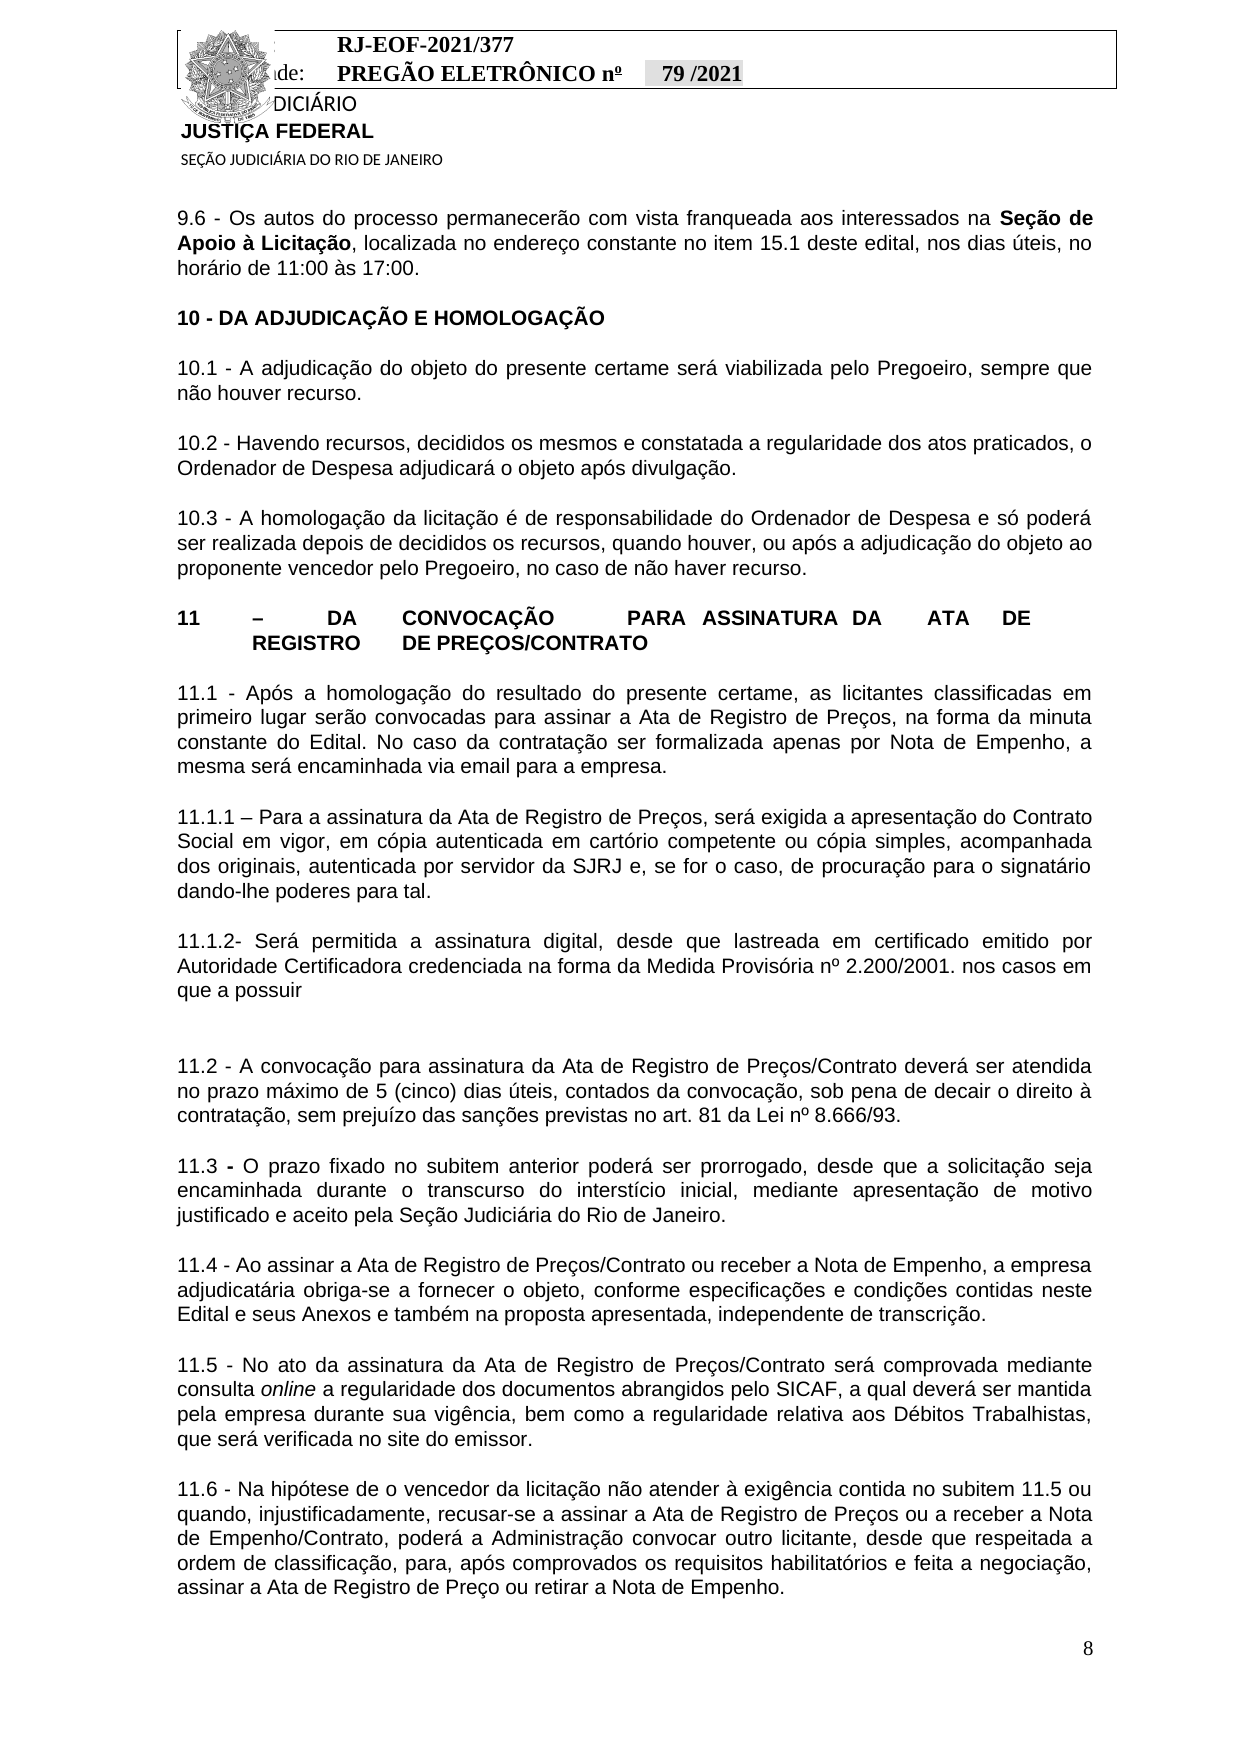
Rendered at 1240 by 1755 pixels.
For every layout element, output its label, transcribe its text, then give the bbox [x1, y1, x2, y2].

subtitle 10 - DA ADJUDICAÇÃO E HOMOLOGAÇÃO [177, 306, 1093, 330]
text 11.1.2- Será permitida a assinatura digital, desde que lastreada em certificado emitido por Autoridade Certificadora credenciada na forma da Medida Provisória nº 2.200/2001. nos casos em que a possuir [177, 929, 1093, 1002]
text 10.1 - A adjudicação do objeto do presente certame será viabilizada pelo Pregoeiro, sempre que não houver recurso. [177, 356, 1093, 405]
text 10.3 - A homologação da licitação é de responsabilidade do Ordenador de Despesa e só poderá ser realizada depois de decididos os recursos, quando houver, ou após a adjudicação do objeto ao proponente vencedor pelo Pregoeiro, no caso de não haver recurso. [177, 506, 1093, 579]
text 11.5 - No ato da assinatura da Ata de Registro de Preços/Contrato será comprovada mediante consulta online a regularidade dos documentos abrangidos pelo SICAF, a qual deverá ser mantida pela empresa durante sua vigência, bem como a regularidade relativa aos Débitos Trabalhistas, que será verificada no site do emissor. [177, 1353, 1093, 1450]
text 10.2 - Havendo recursos, decididos os mesmos e constatada a regularidade dos atos praticados, o Ordenador de Despesa adjudicará o objeto após divulgação. [177, 431, 1093, 480]
text 11.1 - Após a homologação do resultado do presente certame, as licitantes classificadas em primeiro lugar serão convocadas para assinar a Ata de Registro de Preços, na forma da minuta constante do Edital. No caso da contratação ser formalizada apenas por Nota de Empenho, a mesma será encaminhada via email para a empresa. [177, 681, 1093, 778]
subtitle 11 – DA CONVOCAÇÃO PARA ASSINATURA DA ATA DE REGISTRO DE PREÇOS/CONTRATO [177, 606, 1093, 654]
text 11.6 - Na hipótese de o vencedor da licitação não atender à exigência contida no subitem 11.5 ou quando, injustificadamente, recusar-se a assinar a Ata de Registro de Preços ou a receber a Nota de Empenho/Contrato, poderá a Administração convocar outro licitante, desde que respeitada a ordem de classificação, para, após comprovados os requisitos habilitatórios e feita a negociação, assinar a Ata de Registro de Preço ou retirar a Nota de Empenho. [177, 1477, 1093, 1599]
text 11.4 - Ao assinar a Ata de Registro de Preços/Contrato ou receber a Nota de Empenho, a empresa adjudicatária obriga-se a fornecer o objeto, conforme especificações e condições contidas neste Edital e seus Anexos e também na proposta apresentada, independente de transcrição. [177, 1253, 1093, 1326]
text 11.2 - A convocação para assinatura da Ata de Registro de Preços/Contrato deverá ser atendida no prazo máximo de 5 (cinco) dias úteis, contados da convocação, sob pena de decair o direito à contratação, sem prejuízo das sanções previstas no art. 81 da Lei nº 8.666/93. [177, 1054, 1093, 1127]
text 9.6 - Os autos do processo permanecerão com vista franqueada aos interessados na Seção de Apoio à Licitação, localizada no endereço constante no item 15.1 deste edital, nos dias úteis, no horário de 11:00 às 17:00. [177, 206, 1093, 279]
text 11.1.1 – Para a assinatura da Ata de Registro de Preços, será exigida a apresentação do Contrato Social em vigor, em cópia autenticada em cartório competente ou cópia simples, acompanhada dos originais, autenticada por servidor da SJRJ e, se for o caso, de procuração para o signatário dando-lhe poderes para tal. [177, 805, 1093, 902]
text 11.3 - O prazo fixado no subitem anterior poderá ser prorrogado, desde que a solicitação seja encaminhada durante o transcurso do interstício inicial, mediante apresentação de motivo justificado e aceito pela Seção Judiciária do Rio de Janeiro. [177, 1153, 1093, 1227]
